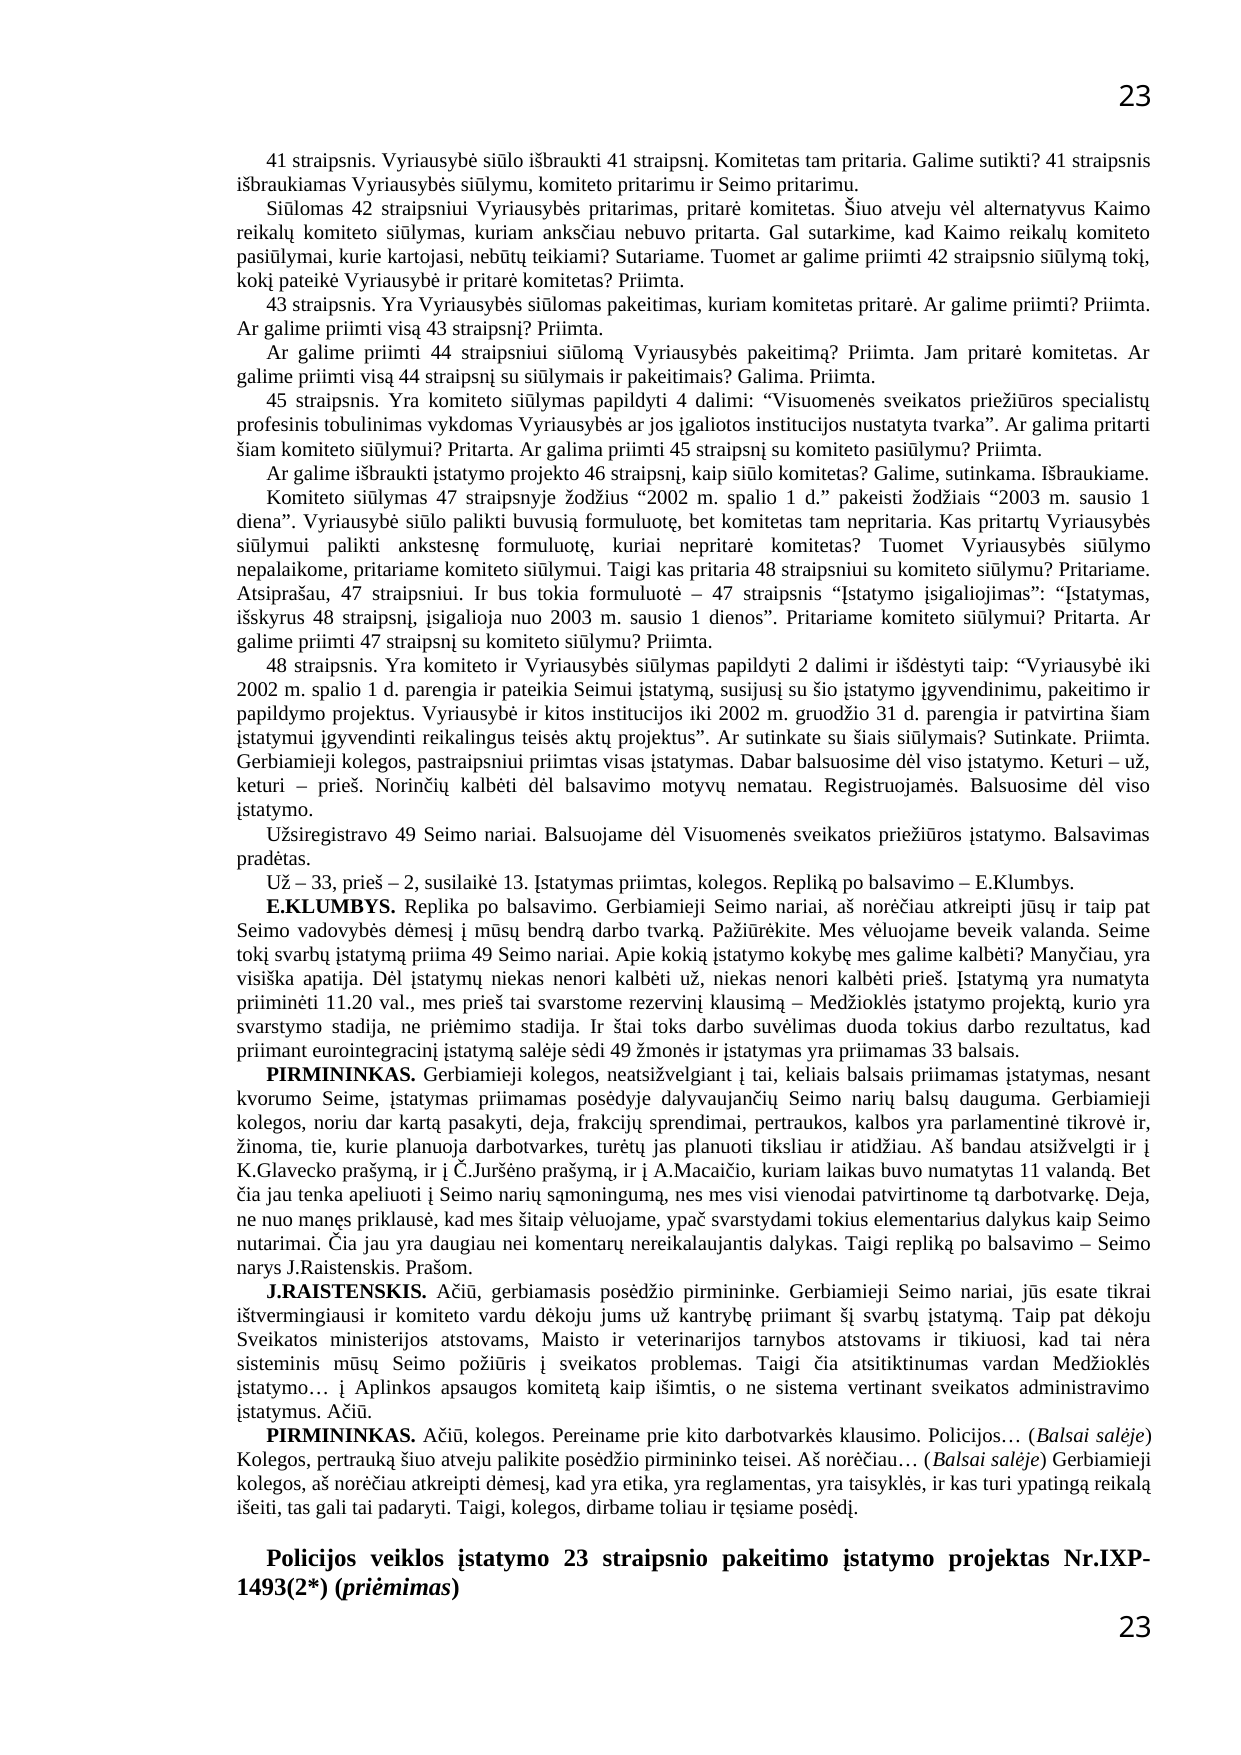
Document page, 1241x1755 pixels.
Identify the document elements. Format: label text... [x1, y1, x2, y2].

text Už – 33, prieš – 2, susilaikė 13. Įstatymas priimtas, kolegos. Repliką po balsavimo – E.Klumbys. [236, 869, 1152, 894]
text Ar galime išbraukti įstatymo projekto 46 straipsnį, kaip siūlo komitetas? Galime, sutinkama. Išbraukiame. [236, 461, 1152, 484]
text Policijos veiklos įstatymo 23 straipsnio pakeitimo įstatymo projektas Nr.IXP-1493(2*) (priėmimas) [236, 1543, 1152, 1601]
text PIRMININKAS. Gerbiamieji kolegos, neatsižvelgiant į tai, keliais balsais priimamas įstatymas, nesant kvorumo Seime, įstatymas priimamas posėdyje dalyvaujančių Seimo narių balsų dauguma. Gerbiamieji kolegos, noriu dar kartą pasakyti, deja, frakcijų sprendimai, pertraukos, kalbos yra parlamentinė tikrovė ir, žinoma, tie, kurie planuoja darbotvarkes, turėtų jas planuoti tiksliau ir atidžiau. Aš bandau atsižvelgti ir į K.Glavecko prašymą, ir į Č.Juršėno prašymą, ir į A.Macaičio, kuriam laikas buvo numatytas 11 valandą. Bet čia jau tenka apeliuoti į Seimo narių sąmoningumą, nes mes visi vienodai patvirtinome tą darbotvarkę. Deja, ne nuo manęs priklausė, kad mes šitaip vėluojame, ypač svarstydami tokius elementarius dalykus kaip Seimo nutarimai. Čia jau yra daugiau nei komentarų nereikalaujantis dalykas. Taigi repliką po balsavimo – Seimo narys J.Raistenskis. Prašom. [236, 1062, 1152, 1279]
text 45 straipsnis. Yra komiteto siūlymas papildyti 4 dalimi: “Visuomenės sveikatos priežiūros specialistų profesinis tobulinimas vykdomas Vyriausybės ar jos įgaliotos institucijos nustatyta tvarka”. Ar galima pritarti šiam komiteto siūlymui? Pritarta. Ar galima priimti 45 straipsnį su komiteto pasiūlymu? Priimta. [236, 388, 1152, 461]
text 41 straipsnis. Vyriausybė siūlo išbraukti 41 straipsnį. Komitetas tam pritaria. Galime sutikti? 41 straipsnis išbraukiamas Vyriausybės siūlymu, komiteto pritarimu ir Seimo pritarimu. [236, 148, 1152, 196]
text Ar galime priimti 44 straipsniui siūlomą Vyriausybės pakeitimą? Priimta. Jam pritarė komitetas. Ar galime priimti visą 44 straipsnį su siūlymais ir pakeitimais? Galima. Priimta. [236, 340, 1152, 388]
text 48 straipsnis. Yra komiteto ir Vyriausybės siūlymas papildyti 2 dalimi ir išdėstyti taip: “Vyriausybė iki 2002 m. spalio 1 d. parengia ir pateikia Seimui įstatymą, susijusį su šio įstatymo įgyvendinimu, pakeitimo ir papildymo projektus. Vyriausybė ir kitos institucijos iki 2002 m. gruodžio 31 d. parengia ir patvirtina šiam įstatymui įgyvendinti reikalingus teisės aktų projektus”. Ar sutinkate su šiais siūlymais? Sutinkate. Priimta. Gerbiamieji kolegos, pastraipsniui priimtas visas įstatymas. Dabar balsuosime dėl viso įstatymo. Keturi – už, keturi – prieš. Norinčių kalbėti dėl balsavimo motyvų nematau. Registruojamės. Balsuosime dėl viso įstatymo. [236, 653, 1152, 821]
text Siūlomas 42 straipsniui Vyriausybės pritarimas, pritarė komitetas. Šiuo atveju vėl alternatyvus Kaimo reikalų komiteto siūlymas, kuriam anksčiau nebuvo pritarta. Gal sutarkime, kad Kaimo reikalų komiteto pasiūlymai, kurie kartojasi, nebūtų teikiami? Sutariame. Tuomet ar galime priimti 42 straipsnio siūlymą tokį, kokį pateikė Vyriausybė ir pritarė komitetas? Priimta. [236, 196, 1152, 292]
text J.RAISTENSKIS. Ačiū, gerbiamasis posėdžio pirmininke. Gerbiamieji Seimo nariai, jūs esate tikrai ištvermingiausi ir komiteto vardu dėkoju jums už kantrybę priimant šį svarbų įstatymą. Taip pat dėkoju Sveikatos ministerijos atstovams, Maisto ir veterinarijos tarnybos atstovams ir tikiuosi, kad tai nėra sisteminis mūsų Seimo požiūris į sveikatos problemas. Taigi čia atsitiktinumas vardan Medžioklės įstatymo… į Aplinkos apsaugos komitetą kaip išimtis, o ne sistema vertinant sveikatos administravimo įstatymus. Ačiū. [236, 1279, 1152, 1423]
text Užsiregistravo 49 Seimo nariai. Balsuojame dėl Visuomenės sveikatos priežiūros įstatymo. Balsavimas pradėtas. [236, 821, 1152, 869]
text PIRMININKAS. Ačiū, kolegos. Pereiname prie kito darbotvarkės klausimo. Policijos… (Balsai salėje) Kolegos, pertrauką šiuo atveju palikite posėdžio pirmininko teisei. Aš norėčiau… (Balsai salėje) Gerbiamieji kolegos, aš norėčiau atkreipti dėmesį, kad yra etika, yra reglamentas, yra taisyklės, ir kas turi ypatingą reikalą išeiti, tas gali tai padaryti. Taigi, kolegos, dirbame toliau ir tęsiame posėdį. [236, 1423, 1152, 1519]
text 43 straipsnis. Yra Vyriausybės siūlomas pakeitimas, kuriam komitetas pritarė. Ar galime priimti? Priimta. Ar galime priimti visą 43 straipsnį? Priimta. [236, 292, 1152, 340]
text Komiteto siūlymas 47 straipsnyje žodžius “2002 m. spalio 1 d.” pakeisti žodžiais “2003 m. sausio 1 diena”. Vyriausybė siūlo palikti buvusią formuluotę, bet komitetas tam nepritaria. Kas pritartų Vyriausybės siūlymui palikti ankstesnę formuluotę, kuriai nepritarė komitetas? Tuomet Vyriausybės siūlymo nepalaikome, pritariame komiteto siūlymui. Taigi kas pritaria 48 straipsniui su komiteto siūlymu? Pritariame. Atsiprašau, 47 straipsniui. Ir bus tokia formuluotė – 47 straipsnis “Įstatymo įsigaliojimas”: “Įstatymas, išskyrus 48 straipsnį, įsigalioja nuo 2003 m. sausio 1 dienos”. Pritariame komiteto siūlymui? Pritarta. Ar galime priimti 47 straipsnį su komiteto siūlymu? Priimta. [236, 484, 1152, 653]
text E.KLUMBYS. Replika po balsavimo. Gerbiamieji Seimo nariai, aš norėčiau atkreipti jūsų ir taip pat Seimo vadovybės dėmesį į mūsų bendrą darbo tvarką. Pažiūrėkite. Mes vėluojame beveik valanda. Seime tokį svarbų įstatymą priima 49 Seimo nariai. Apie kokią įstatymo kokybę mes galime kalbėti? Manyčiau, yra visiška apatija. Dėl įstatymų niekas nenori kalbėti už, niekas nenori kalbėti prieš. Įstatymą yra numatyta priiminėti 11.20 val., mes prieš tai svarstome rezervinį klausimą – Medžioklės įstatymo projektą, kurio yra svarstymo stadija, ne priėmimo stadija. Ir štai toks darbo suvėlimas duoda tokius darbo rezultatus, kad priimant eurointegracinį įstatymą salėje sėdi 49 žmonės ir įstatymas yra priimamas 33 balsais. [236, 894, 1152, 1062]
